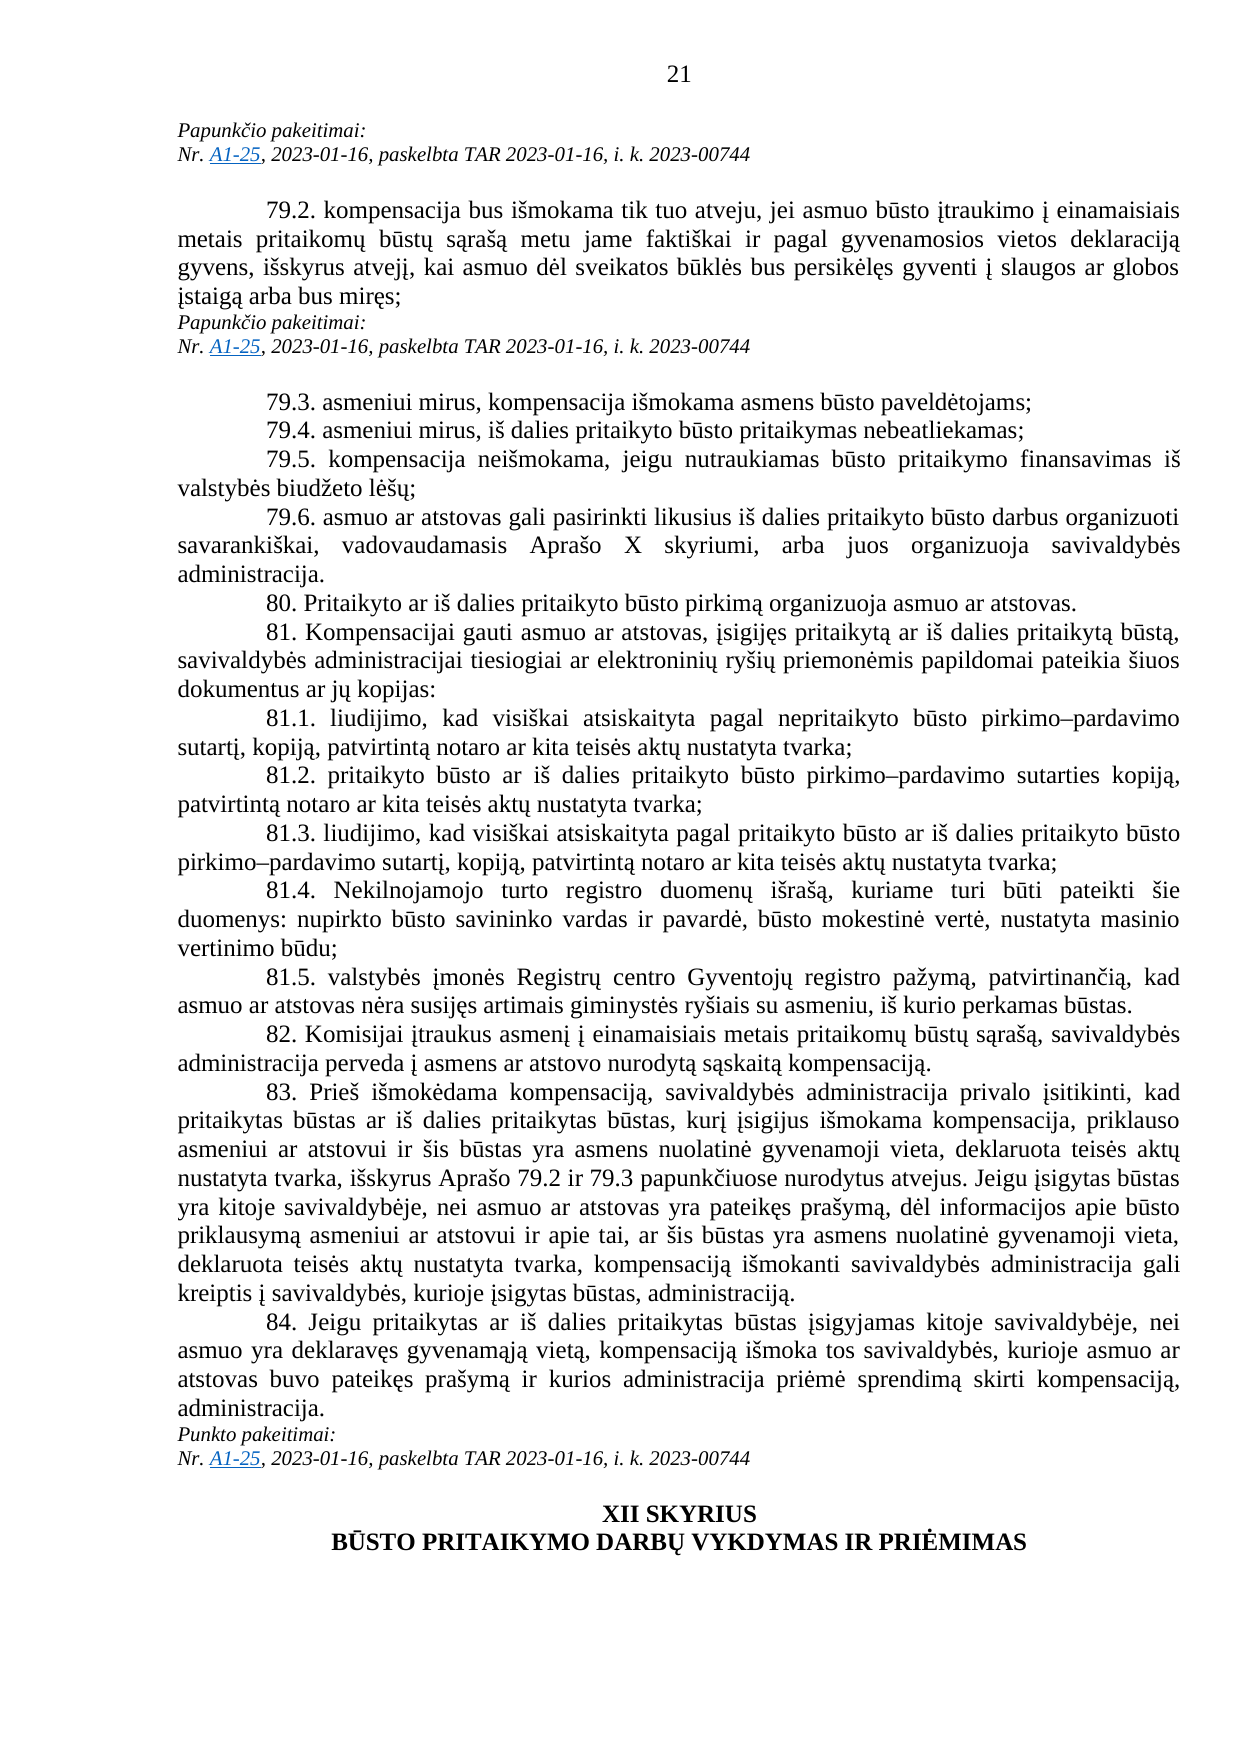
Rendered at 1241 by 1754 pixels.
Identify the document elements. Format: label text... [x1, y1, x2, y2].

text Nr. A1-25, 2023-01-16, paskelbta TAR 2023-01-16, i. k. 2023-00744 [177, 1446, 1181, 1470]
text 79.5. kompensacija neišmokama, jeigu nutraukiamas būsto pritaikymo finansavimas iš valstybės biudžeto lėšų; [177, 444, 1181, 502]
text 79.2. kompensacija bus išmokama tik tuo atveju, jei asmuo būsto įtraukimo į einamaisiais metais pritaikomų būstų sąrašą metu jame faktiškai ir pagal gyvenamosios vietos deklaraciją gyvens, išskyrus atvejį, kai asmuo dėl sveikatos būklės bus persikėlęs gyventi į slaugos ar globos įstaigą arba bus miręs; [177, 195, 1181, 310]
text 79.4. asmeniui mirus, iš dalies pritaikyto būsto pritaikymas nebeatliekamas; [177, 416, 1181, 444]
text Papunkčio pakeitimai: [177, 118, 1181, 142]
text 81.4. Nekilnojamojo turto registro duomenų išrašą, kuriame turi būti pateikti šie duomenys: nupirkto būsto savininko vardas ir pavardė, būsto mokestinė vertė, nustatyta masinio vertinimo būdu; [177, 876, 1181, 962]
text BŪSTO PRITAIKYMO DARBŲ VYKDYMAS IR PRIĖMIMAS [177, 1527, 1181, 1556]
text 83. Prieš išmokėdama kompensaciją, savivaldybės administracija privalo įsitikinti, kad pritaikytas būstas ar iš dalies pritaikytas būstas, kurį įsigijus išmokama kompensacija, priklauso asmeniui ar atstovui ir šis būstas yra asmens nuolatinė gyvenamoji vieta, deklaruota teisės aktų nustatyta tvarka, išskyrus Aprašo 79.2 ir 79.3 papunkčiuose nurodytus atvejus. Jeigu įsigytas būstas yra kitoje savivaldybėje, nei asmuo ar atstovas yra pateikęs prašymą, dėl informacijos apie būsto priklausymą asmeniui ar atstovui ir apie tai, ar šis būstas yra asmens nuolatinė gyvenamoji vieta, deklaruota teisės aktų nustatyta tvarka, kompensaciją išmokanti savivaldybės administracija gali kreiptis į savivaldybės, kurioje įsigytas būstas, administraciją. [177, 1077, 1181, 1307]
text 81.5. valstybės įmonės Registrų centro Gyventojų registro pažymą, patvirtinančią, kad asmuo ar atstovas nėra susijęs artimais giminystės ryšiais su asmeniu, iš kurio perkamas būstas. [177, 962, 1181, 1019]
text 81.3. liudijimo, kad visiškai atsiskaityta pagal pritaikyto būsto ar iš dalies pritaikyto būsto pirkimo–pardavimo sutartį, kopiją, patvirtintą notaro ar kita teisės aktų nustatyta tvarka; [177, 818, 1181, 876]
text XII SKYRIUS [177, 1499, 1181, 1527]
text 81.2. pritaikyto būsto ar iš dalies pritaikyto būsto pirkimo–pardavimo sutarties kopiją, patvirtintą notaro ar kita teisės aktų nustatyta tvarka; [177, 761, 1181, 818]
text 79.3. asmeniui mirus, kompensacija išmokama asmens būsto paveldėtojams; [177, 387, 1181, 416]
text Punkto pakeitimai: [177, 1422, 1181, 1446]
text Nr. A1-25, 2023-01-16, paskelbta TAR 2023-01-16, i. k. 2023-00744 [177, 142, 1181, 166]
text 79.6. asmuo ar atstovas gali pasirinkti likusius iš dalies pritaikyto būsto darbus organizuoti savarankiškai, vadovaudamasis Aprašo X skyriumi, arba juos organizuoja savivaldybės administracija. [177, 502, 1181, 588]
text Nr. A1-25, 2023-01-16, paskelbta TAR 2023-01-16, i. k. 2023-00744 [177, 334, 1181, 358]
text Papunkčio pakeitimai: [177, 310, 1181, 334]
text 84. Jeigu pritaikytas ar iš dalies pritaikytas būstas įsigyjamas kitoje savivaldybėje, nei asmuo yra deklaravęs gyvenamąją vietą, kompensaciją išmoka tos savivaldybės, kurioje asmuo ar atstovas buvo pateikęs prašymą ir kurios administracija priėmė sprendimą skirti kompensaciją, administracija. [177, 1307, 1181, 1422]
text 82. Komisijai įtraukus asmenį į einamaisiais metais pritaikomų būstų sąrašą, savivaldybės administracija perveda į asmens ar atstovo nurodytą sąskaitą kompensaciją. [177, 1019, 1181, 1077]
text 80. Pritaikyto ar iš dalies pritaikyto būsto pirkimą organizuoja asmuo ar atstovas. [177, 588, 1181, 617]
text 81. Kompensacijai gauti asmuo ar atstovas, įsigijęs pritaikytą ar iš dalies pritaikytą būstą, savivaldybės administracijai tiesiogiai ar elektroninių ryšių priemonėmis papildomai pateikia šiuos dokumentus ar jų kopijas: [177, 617, 1181, 703]
text 81.1. liudijimo, kad visiškai atsiskaityta pagal nepritaikyto būsto pirkimo–pardavimo sutartį, kopiją, patvirtintą notaro ar kita teisės aktų nustatyta tvarka; [177, 703, 1181, 761]
